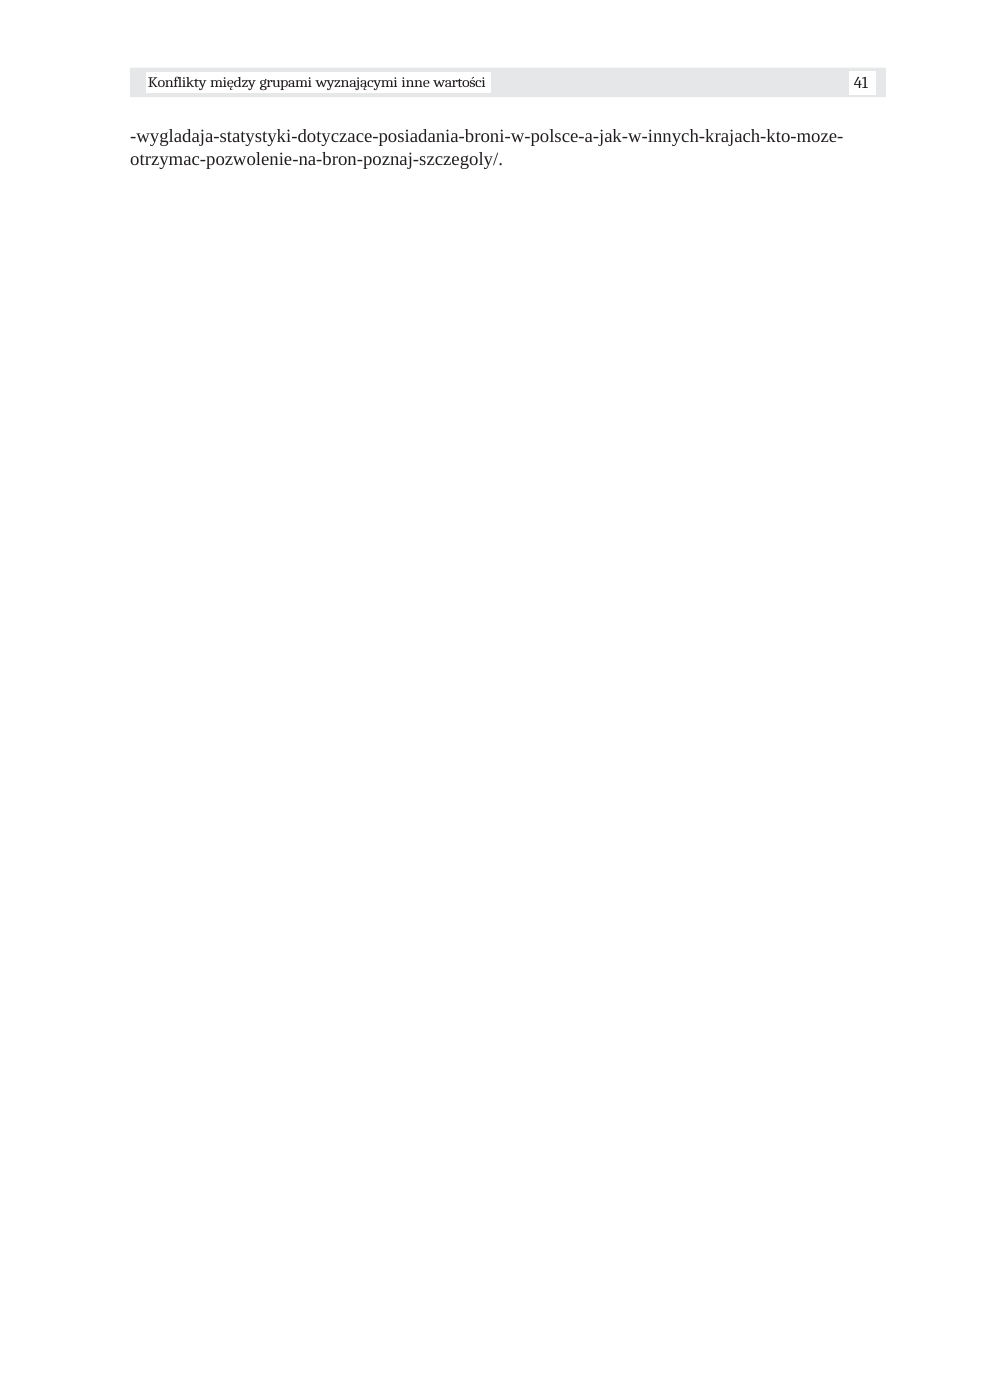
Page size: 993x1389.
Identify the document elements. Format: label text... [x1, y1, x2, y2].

text -wygladaja-statystyki-dotyczace-posiadania-broni-w-polsce-a-jak-w-innych-krajach-kto-moze- otrzymac-pozwolenie-na-bron-poznaj-szczegoly/. [130, 125, 887, 169]
